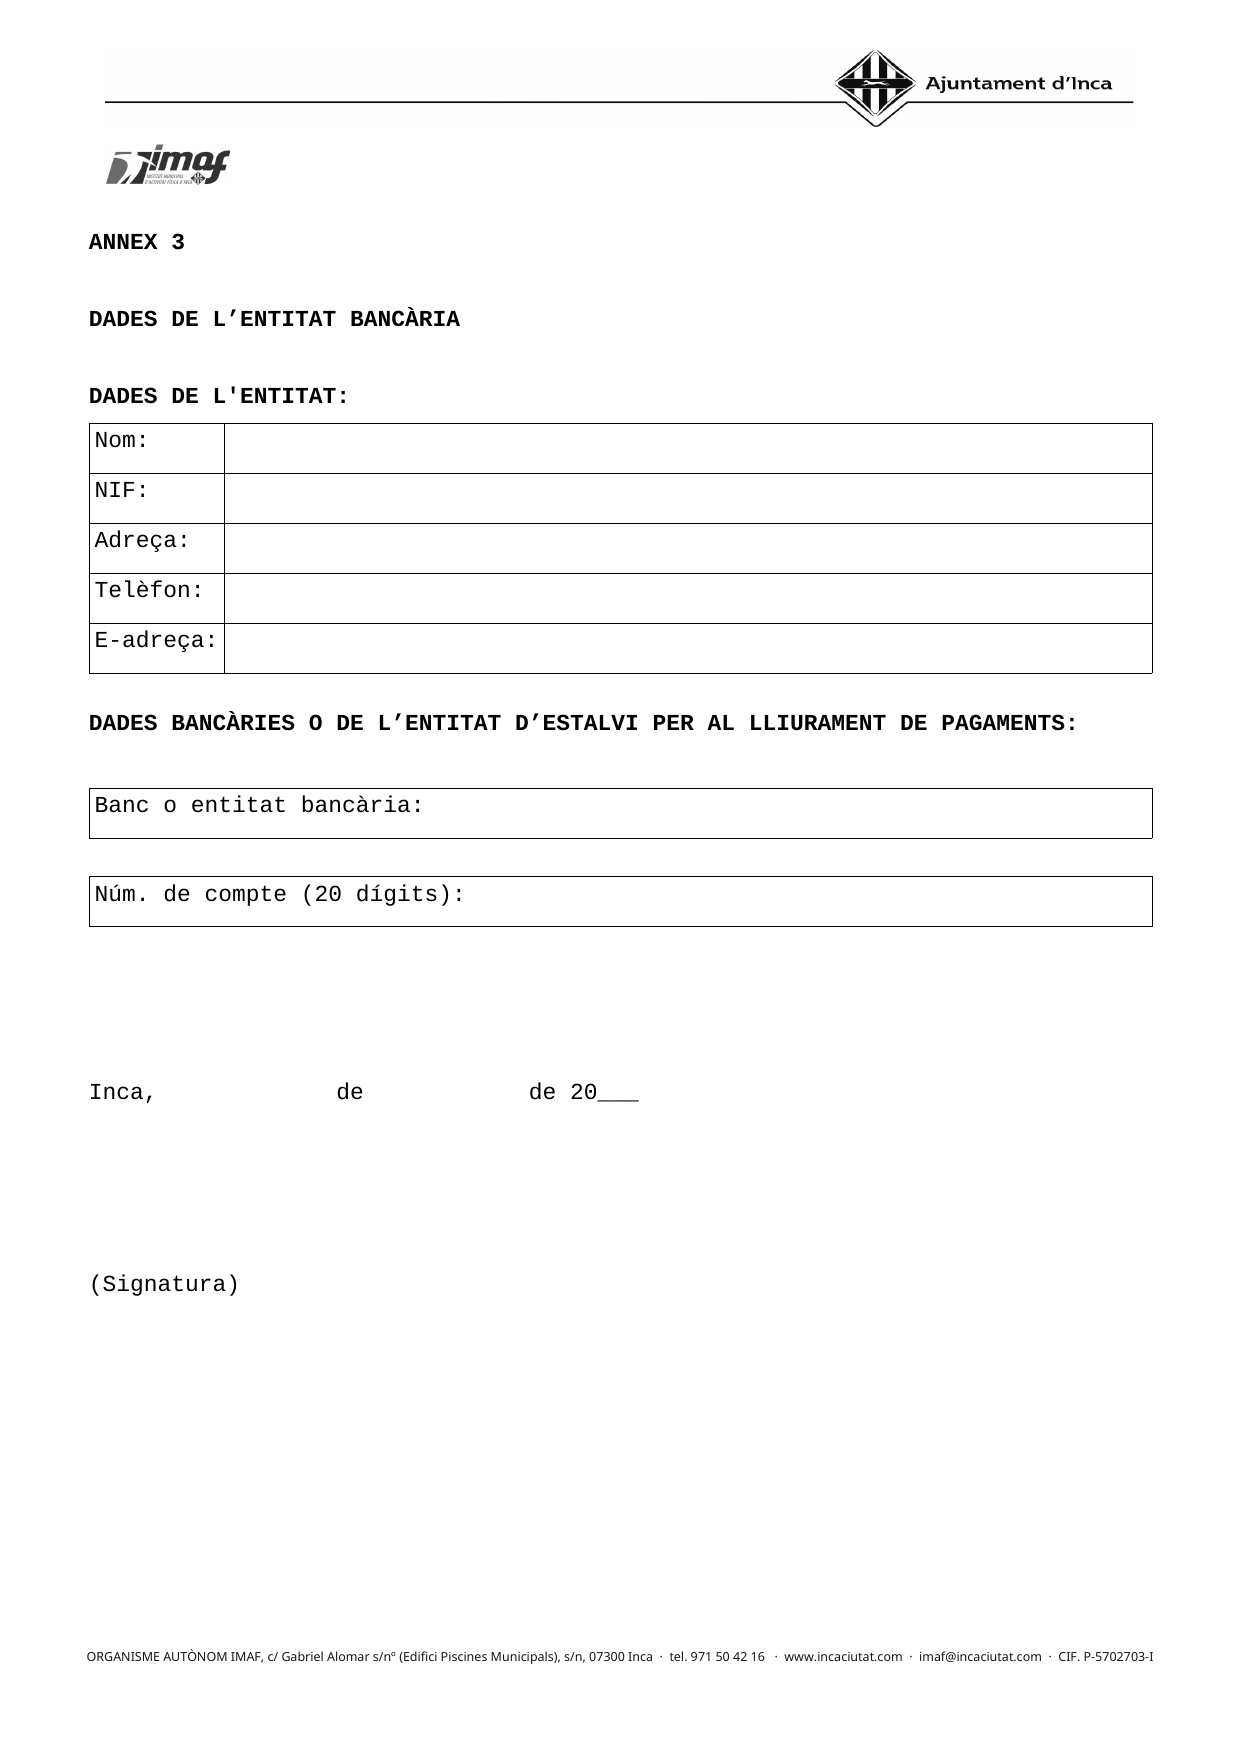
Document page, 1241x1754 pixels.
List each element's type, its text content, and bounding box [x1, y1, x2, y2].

table_header Nom: [90, 424, 224, 472]
table_cell Adreça: [90, 524, 224, 572]
table_cell [225, 474, 1152, 522]
text (Signatura) [89, 1272, 1152, 1298]
table_header Banc o entitat bancària: [90, 789, 1152, 838]
table_cell [225, 574, 1152, 622]
table_cell E-adreça: [90, 624, 224, 672]
text ANNEX 3 [89, 230, 1152, 256]
text DADES DE L’ENTITAT BANCÀRIA [89, 307, 1152, 333]
table_cell NIF: [90, 474, 224, 522]
table_cell [225, 624, 1152, 672]
table_header Núm. de compte (20 dígits): [90, 877, 1152, 926]
text Inca, de de 20___ [89, 1080, 1152, 1106]
table_cell [225, 524, 1152, 572]
picture [105, 50, 1134, 127]
table_cell Telèfon: [90, 574, 224, 622]
text DADES BANCÀRIES O DE L’ENTITAT D’ESTALVI PER AL LLIURAMENT DE PAGAMENTS: [89, 711, 1152, 737]
text DADES DE L'ENTITAT: [89, 384, 1152, 410]
table_header [225, 424, 1152, 472]
